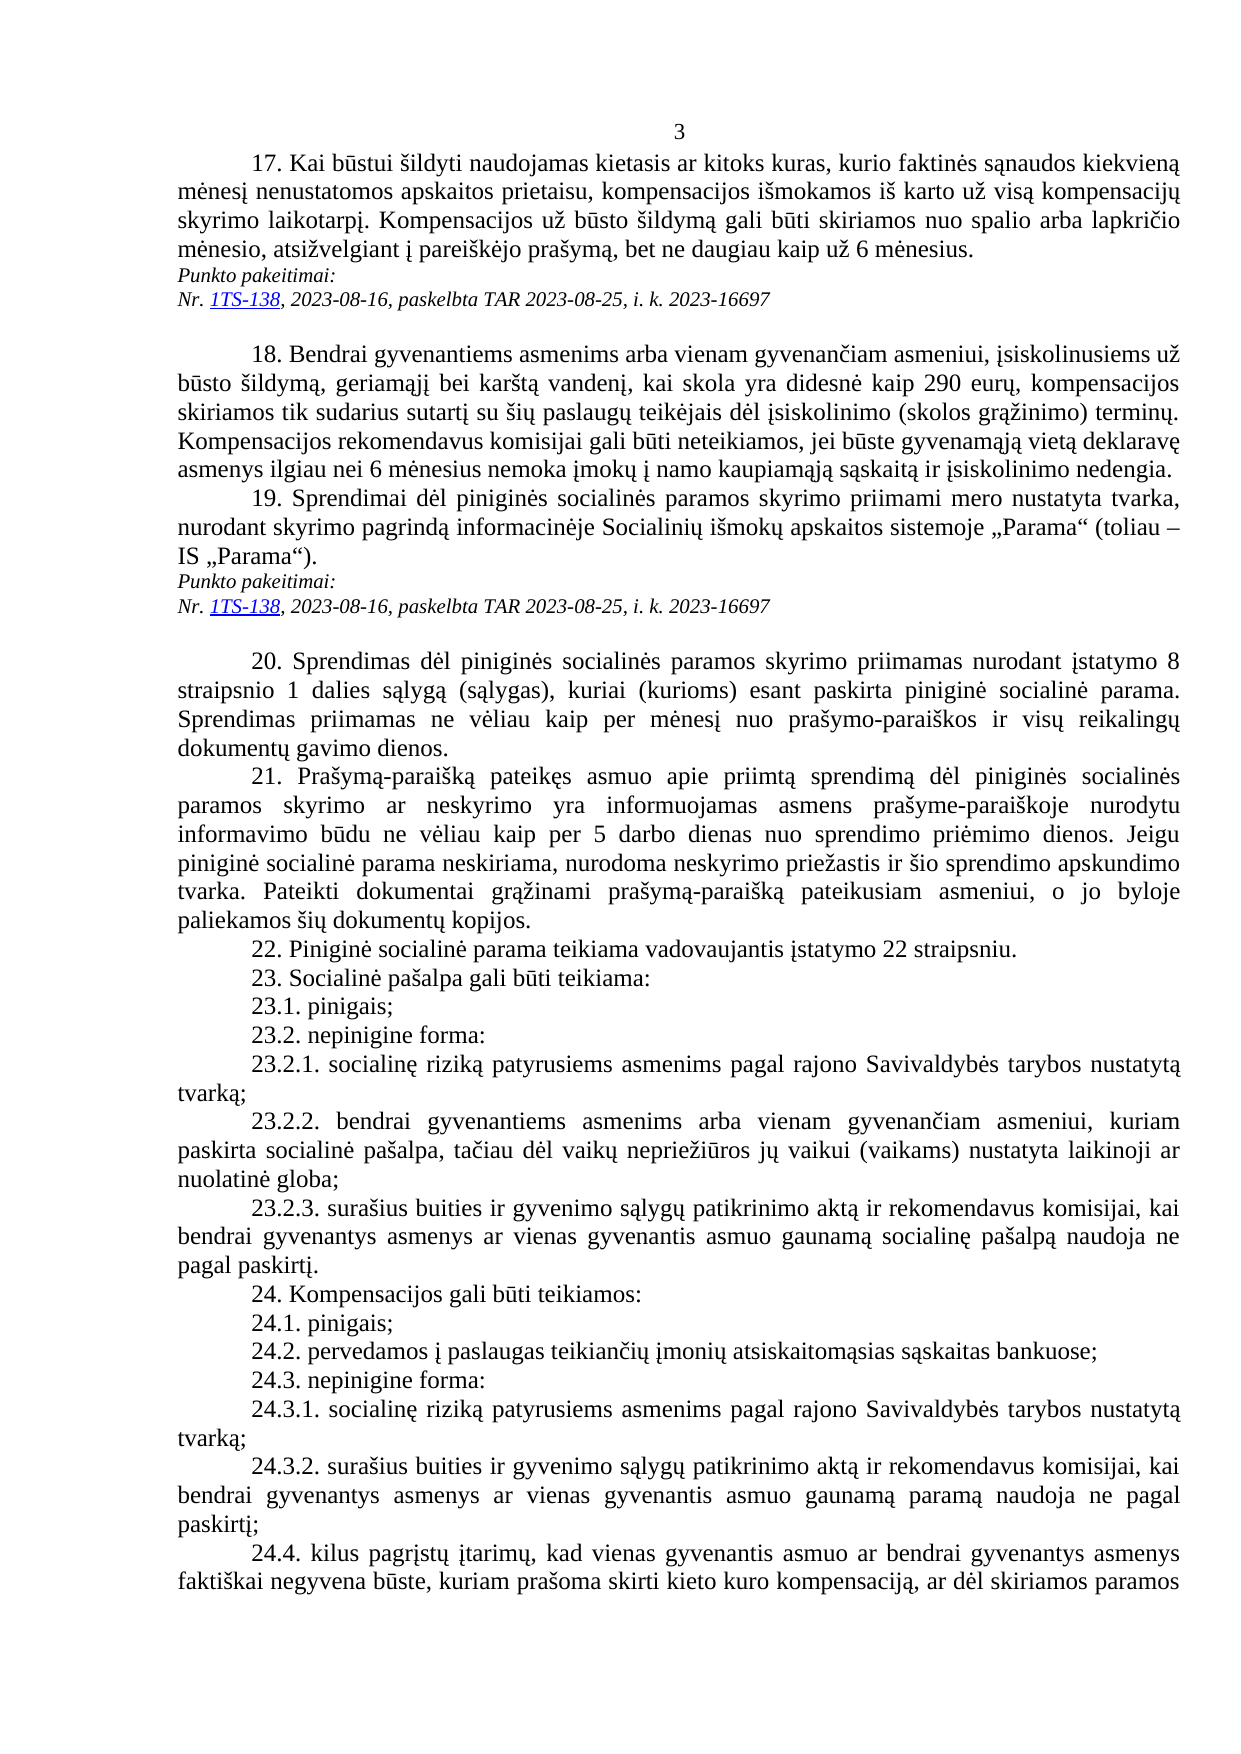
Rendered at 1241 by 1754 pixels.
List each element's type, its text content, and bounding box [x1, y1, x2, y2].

text 24. Kompensacijos gali būti teikiamos: [177, 1279, 1181, 1308]
text Nr. 1TS-138, 2023-08-16, paskelbta TAR 2023-08-25, i. k. 2023-16697 [177, 593, 1181, 618]
text 24.1. pinigais; [177, 1308, 1181, 1336]
text 23.2.2. bendrai gyvenantiems asmenims arba vienam gyvenančiam asmeniui, kuriam paskirta socialinė pašalpa, tačiau dėl vaikų nepriežiūros jų vaikui (vaikams) nustatyta laikinoji ar nuolatinė globa; [177, 1106, 1181, 1193]
text 22. Piniginė socialinė parama teikiama vadovaujantis įstatymo 22 straipsniu. [177, 934, 1181, 963]
text 23.2. nepinigine forma: [177, 1020, 1181, 1049]
text 23.2.3. surašius buities ir gyvenimo sąlygų patikrinimo aktą ir rekomendavus komisijai, kai bendrai gyvenantys asmenys ar vienas gyvenantis asmuo gaunamą socialinę pašalpą naudoja ne pagal paskirtį. [177, 1193, 1181, 1279]
text 17. Kai būstui šildyti naudojamas kietasis ar kitoks kuras, kurio faktinės sąnaudos kiekvieną mėnesį nenustatomos apskaitos prietaisu, kompensacijos išmokamos iš karto už visą kompensacijų skyrimo laikotarpį. Kompensacijos už būsto šildymą gali būti skiriamos nuo spalio arba lapkričio mėnesio, atsižvelgiant į pareiškėjo prašymą, bet ne daugiau kaip už 6 mėnesius. [177, 148, 1181, 263]
text 19. Sprendimai dėl piniginės socialinės paramos skyrimo priimami mero nustatyta tvarka, nurodant skyrimo pagrindą informacinėje Socialinių išmokų apskaitos sistemoje „Parama“ (toliau – IS „Parama“). [177, 483, 1181, 569]
text 21. Prašymą-paraišką pateikęs asmuo apie priimtą sprendimą dėl piniginės socialinės paramos skyrimo ar neskyrimo yra informuojamas asmens prašyme-paraiškoje nurodytu informavimo būdu ne vėliau kaip per 5 darbo dienas nuo sprendimo priėmimo dienos. Jeigu piniginė socialinė parama neskiriama, nurodoma neskyrimo priežastis ir šio sprendimo apskundimo tvarka. Pateikti dokumentai grąžinami prašymą-paraišką pateikusiam asmeniui, o jo byloje paliekamos šių dokumentų kopijos. [177, 761, 1181, 934]
text 18. Bendrai gyvenantiems asmenims arba vienam gyvenančiam asmeniui, įsiskolinusiems už būsto šildymą, geriamąjį bei karštą vandenį, kai skola yra didesnė kaip 290 eurų, kompensacijos skiriamos tik sudarius sutartį su šių paslaugų teikėjais dėl įsiskolinimo (skolos grąžinimo) terminų. Kompensacijos rekomendavus komisijai gali būti neteikiamos, jei būste gyvenamąją vietą deklaravę asmenys ilgiau nei 6 mėnesius nemoka įmokų į namo kaupiamąją sąskaitą ir įsiskolinimo nedengia. [177, 339, 1181, 483]
text 24.4. kilus pagrįstų įtarimų, kad vienas gyvenantis asmuo ar bendrai gyvenantys asmenys faktiškai negyvena būste, kuriam prašoma skirti kieto kuro kompensaciją, ar dėl skiriamos paramos [177, 1538, 1181, 1595]
text Punkto pakeitimai: [177, 569, 1181, 593]
text Punkto pakeitimai: [177, 263, 1181, 287]
text 20. Sprendimas dėl piniginės socialinės paramos skyrimo priimamas nurodant įstatymo 8 straipsnio 1 dalies sąlygą (sąlygas), kuriai (kurioms) esant paskirta piniginė socialinė parama. Sprendimas priimamas ne vėliau kaip per mėnesį nuo prašymo-paraiškos ir visų reikalingų dokumentų gavimo dienos. [177, 646, 1181, 761]
text 23. Socialinė pašalpa gali būti teikiama: [177, 963, 1181, 991]
text 24.3.2. surašius buities ir gyvenimo sąlygų patikrinimo aktą ir rekomendavus komisijai, kai bendrai gyvenantys asmenys ar vienas gyvenantis asmuo gaunamą paramą naudoja ne pagal paskirtį; [177, 1451, 1181, 1538]
text Nr. 1TS-138, 2023-08-16, paskelbta TAR 2023-08-25, i. k. 2023-16697 [177, 287, 1181, 311]
text 23.1. pinigais; [177, 991, 1181, 1020]
text 24.2. pervedamos į paslaugas teikiančių įmonių atsiskaitomąsias sąskaitas bankuose; [177, 1336, 1181, 1365]
text 23.2.1. socialinę riziką patyrusiems asmenims pagal rajono Savivaldybės tarybos nustatytą tvarką; [177, 1049, 1181, 1106]
text 24.3. nepinigine forma: [177, 1365, 1181, 1394]
text 24.3.1. socialinę riziką patyrusiems asmenims pagal rajono Savivaldybės tarybos nustatytą tvarką; [177, 1394, 1181, 1451]
